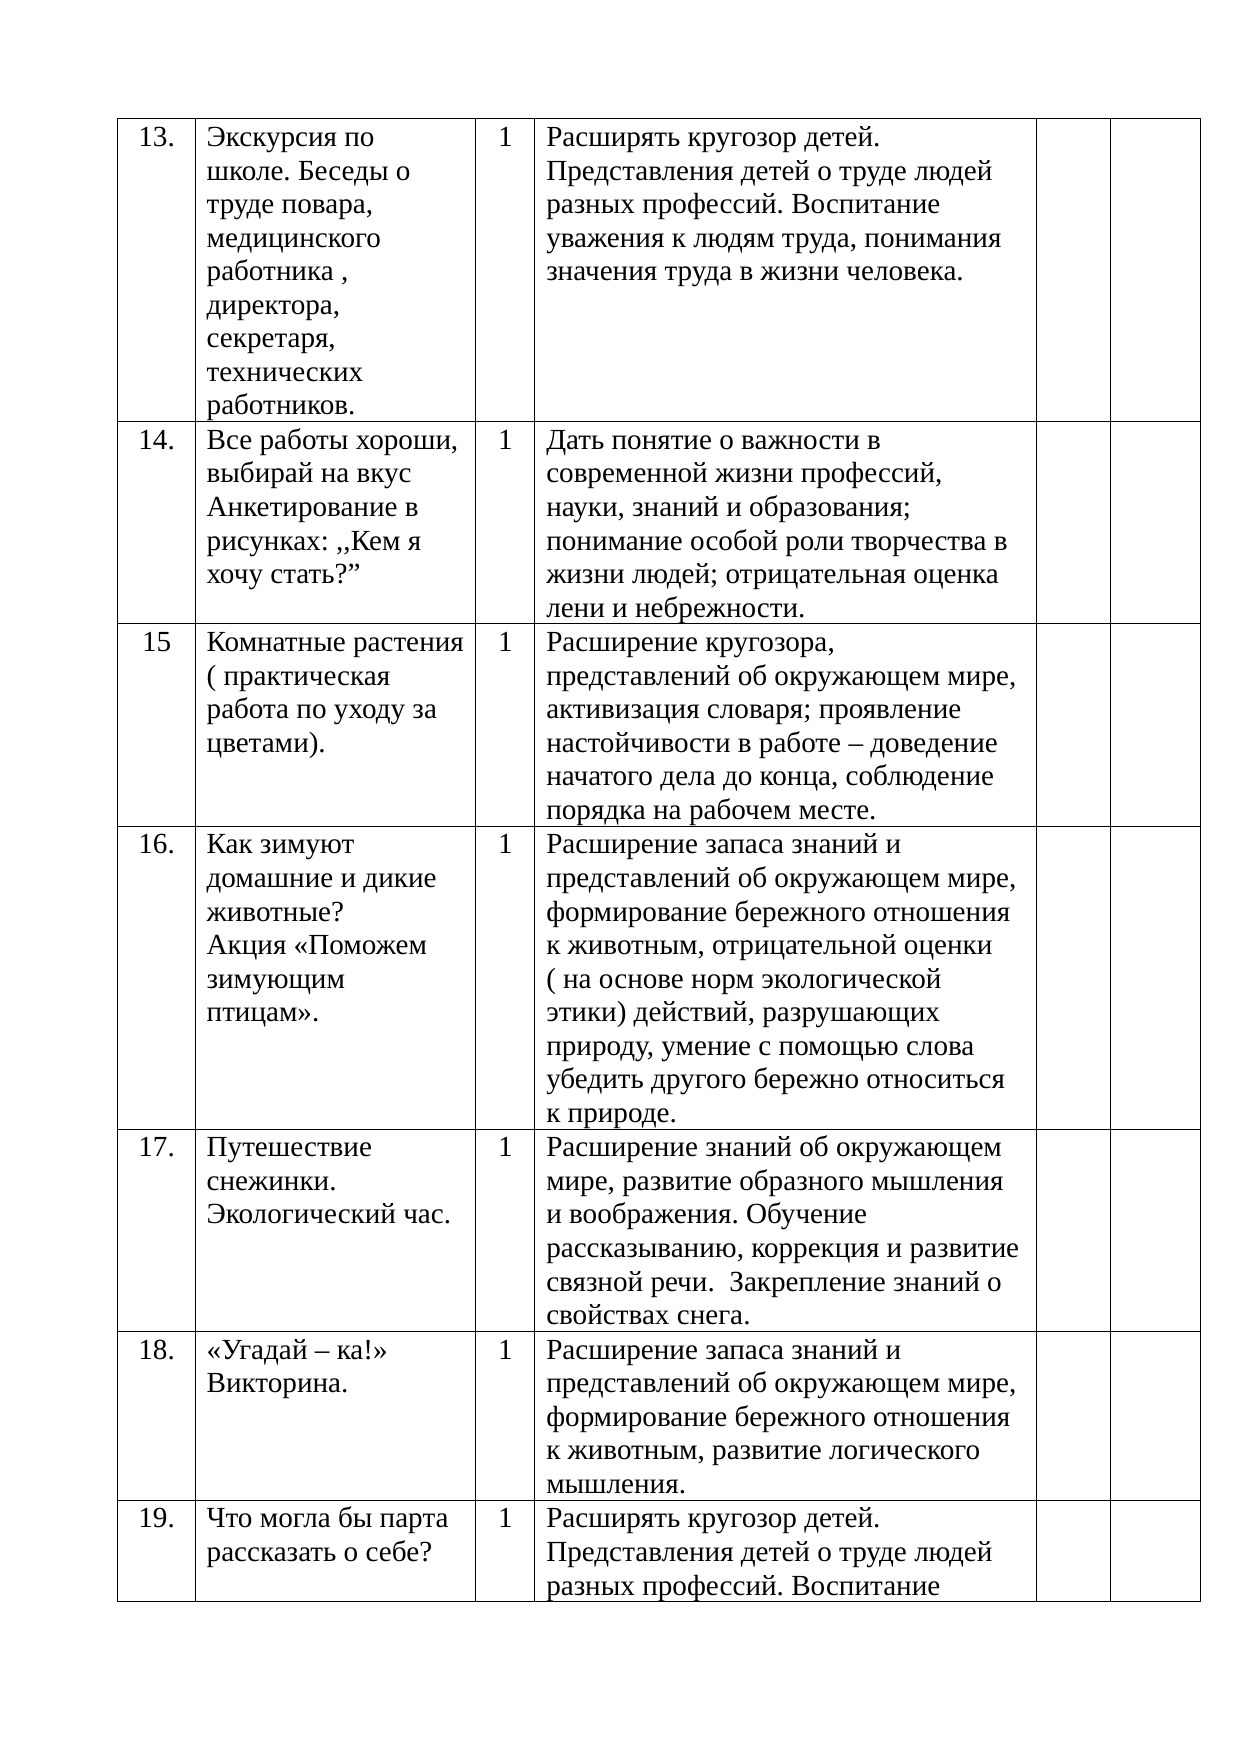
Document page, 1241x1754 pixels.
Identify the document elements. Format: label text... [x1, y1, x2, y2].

table_cell 17. [118, 1130, 195, 1331]
table_cell [1111, 624, 1200, 826]
table_cell 1 [476, 1501, 534, 1601]
table_cell [106, 421, 117, 623]
table_cell [1111, 1130, 1200, 1331]
table_cell 1 [476, 1130, 534, 1331]
table_cell Экскурсия по школе. Беседы о труде повара, медицинского работника , директора, секретаря, технических работников. [196, 119, 475, 421]
table_cell Расширение запаса знаний и представлений об окружающем мире, формирование бережного отношения к животным, развитие логического мышления. [535, 1332, 1036, 1499]
table_cell [1111, 827, 1200, 1128]
table_cell [1037, 1130, 1110, 1331]
table_cell 18. [118, 1332, 195, 1499]
table_cell 15 [118, 624, 195, 826]
table_cell Путешествие снежинки. Экологический час. [196, 1130, 475, 1331]
table_cell Расширение запаса знаний и представлений об окружающем мире, формирование бережного отношения к животным, отрицательной оценки ( на основе норм экологической этики) действий, разрушающих природу, умение с помощью слова убедить другого бережно относиться к природе. [535, 827, 1036, 1128]
table_cell 1 [476, 119, 534, 421]
table_cell Расширять кругозор детей. Представления детей о труде людей разных профессий. Воспитание уважения к людям труда, понимания значения труда в жизни человека. [535, 119, 1036, 421]
table_cell [1037, 422, 1110, 623]
table_cell [106, 1331, 117, 1499]
table_cell [106, 1500, 117, 1601]
table_cell Комнатные растения ( практическая работа по уходу за цветами). [196, 624, 475, 826]
table_cell [1037, 119, 1110, 421]
table_cell 1 [476, 422, 534, 623]
table_cell Как зимуют домашние и дикие животные? Акция «Поможем зимующим птицам». [196, 827, 475, 1128]
table_cell Расширять кругозор детей. Представления детей о труде людей разных профессий. Воспитание [535, 1501, 1036, 1601]
table_cell 1 [476, 1332, 534, 1499]
table_cell «Угадай – ка!» Викторина. [196, 1332, 475, 1499]
table_cell 13. [118, 119, 195, 421]
table_cell 1 [476, 624, 534, 826]
table_cell Все работы хороши, выбирай на вкус Анкетирование в рисунках: ,,Кем я хочу стать?” [196, 422, 475, 623]
table_cell 16. [118, 827, 195, 1128]
table_cell Расширение знаний об окружающем мире, развитие образного мышления и воображения. Обучение рассказыванию, коррекция и развитие связной речи. Закрепление знаний о свойствах снега. [535, 1130, 1036, 1331]
table_cell [106, 826, 117, 1128]
table_cell [1037, 1332, 1110, 1499]
table_cell [106, 118, 117, 421]
table_cell Что могла бы парта рассказать о себе? [196, 1501, 475, 1601]
table_cell [1111, 1501, 1200, 1601]
table_cell 19. [118, 1501, 195, 1601]
table_cell [106, 1129, 117, 1331]
table_cell [1111, 422, 1200, 623]
table_cell Дать понятие о важности в современной жизни профессий, науки, знаний и образования; понимание особой роли творчества в жизни людей; отрицательная оценка лени и небрежности. [535, 422, 1036, 623]
table_cell [1037, 624, 1110, 826]
table_cell 14. [118, 422, 195, 623]
table_cell 1 [476, 827, 534, 1128]
table_cell [1037, 827, 1110, 1128]
table_cell [1111, 1332, 1200, 1499]
table_cell [106, 623, 117, 826]
table_cell Расширение кругозора, представлений об окружающем мире, активизация словаря; проявление настойчивости в работе – доведение начатого дела до конца, соблюдение порядка на рабочем месте. [535, 624, 1036, 826]
table_cell [1111, 119, 1200, 421]
table_cell [1037, 1501, 1110, 1601]
